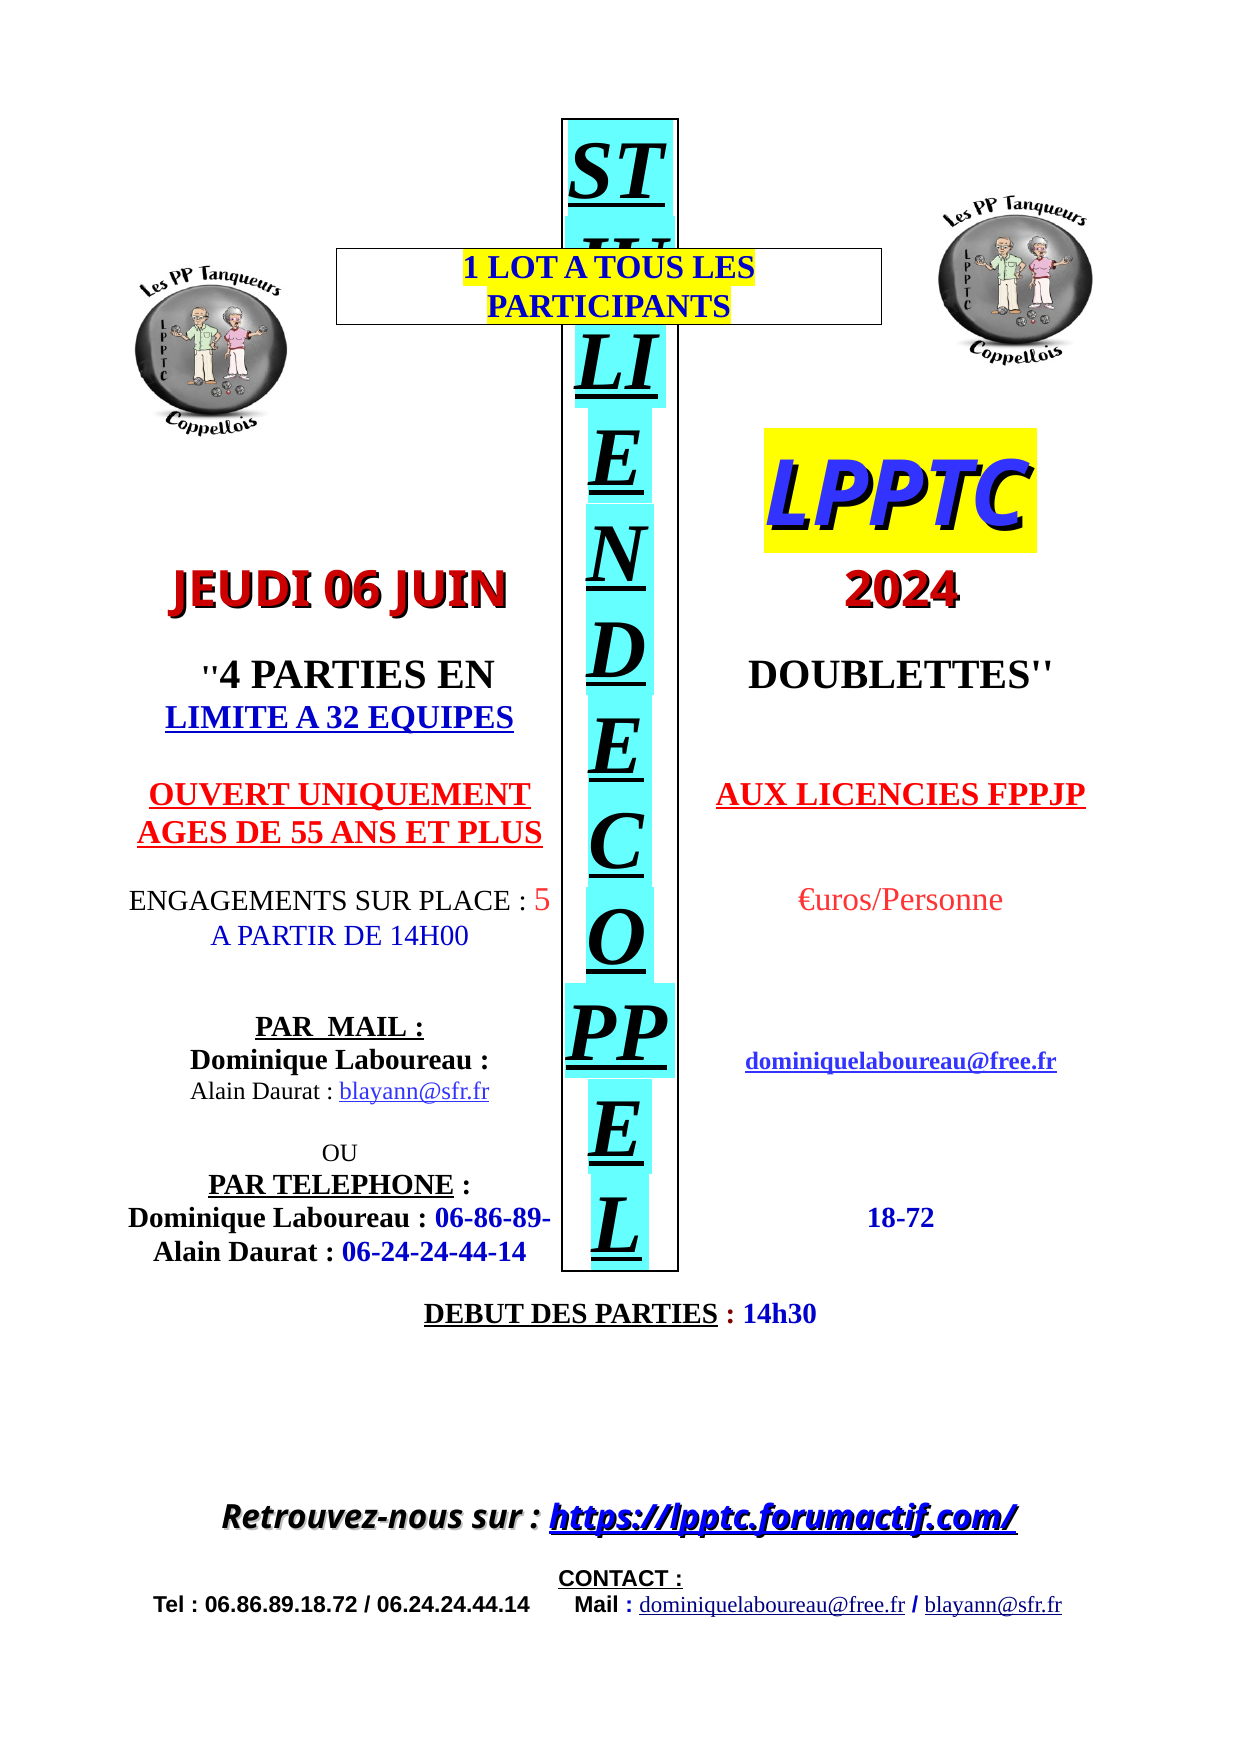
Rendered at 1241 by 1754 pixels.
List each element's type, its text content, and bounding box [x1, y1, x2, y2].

text 2024 [679, 553, 1122, 621]
text [679, 1234, 1122, 1268]
text [679, 697, 1122, 736]
text 18-72 [679, 1201, 1122, 1234]
text ENGAGEMENTS SUR PLACE : 5 [118, 879, 561, 918]
text A PARTIR DE 14H00 [118, 918, 561, 951]
text 1 LOT A TOUS LES PARTICIPANTS [337, 249, 881, 324]
text DOUBLETTES'' [679, 649, 1122, 697]
text Dominique Laboureau : [118, 1042, 561, 1076]
text [679, 1009, 1122, 1042]
text Alain Daurat : blayann@sfr.fr [118, 1076, 561, 1105]
text CONTACT : [118, 1565, 1122, 1591]
text [679, 1138, 1122, 1167]
text LPPTC [118, 178, 561, 553]
text [679, 812, 1122, 851]
text ST JULIEN DE COPPEL [563, 120, 677, 248]
text €uros/Personne [679, 879, 1122, 918]
text dominiquelaboureau@free.fr [679, 1042, 1122, 1076]
text Tel : 06.86.89.18.72 / 06.24.24.44.14 Mail : dominiquelaboureau@free.fr / blayann@sfr.fr [118, 1591, 1122, 1617]
text LIMITE A 32 EQUIPES [118, 697, 561, 736]
text AUX LICENCIES FPPJP [679, 774, 1122, 812]
text Alain Daurat : 06-24-24-44-14 [118, 1234, 561, 1268]
text ''4 PARTIES EN [118, 649, 561, 697]
text Retrouvez-nous sur : https://lpptc.forumactif.com/ [118, 1493, 1122, 1538]
text OU [118, 1138, 561, 1167]
text JEUDI 06 JUIN [118, 553, 561, 621]
text LPPTC [679, 178, 1122, 553]
text [679, 918, 1122, 951]
text [679, 1076, 1122, 1105]
text AGES DE 55 ANS ET PLUS [118, 812, 561, 851]
text PAR TELEPHONE : [118, 1167, 561, 1201]
text Dominique Laboureau : 06-86-89- [118, 1201, 561, 1234]
text PAR MAIL : [118, 1009, 561, 1042]
text OUVERT UNIQUEMENT [118, 774, 561, 812]
text ST JULIEN DE COPPEL [563, 325, 677, 1270]
text DEBUT DES PARTIES : 14h30 [118, 1296, 1122, 1330]
text [679, 1167, 1122, 1201]
